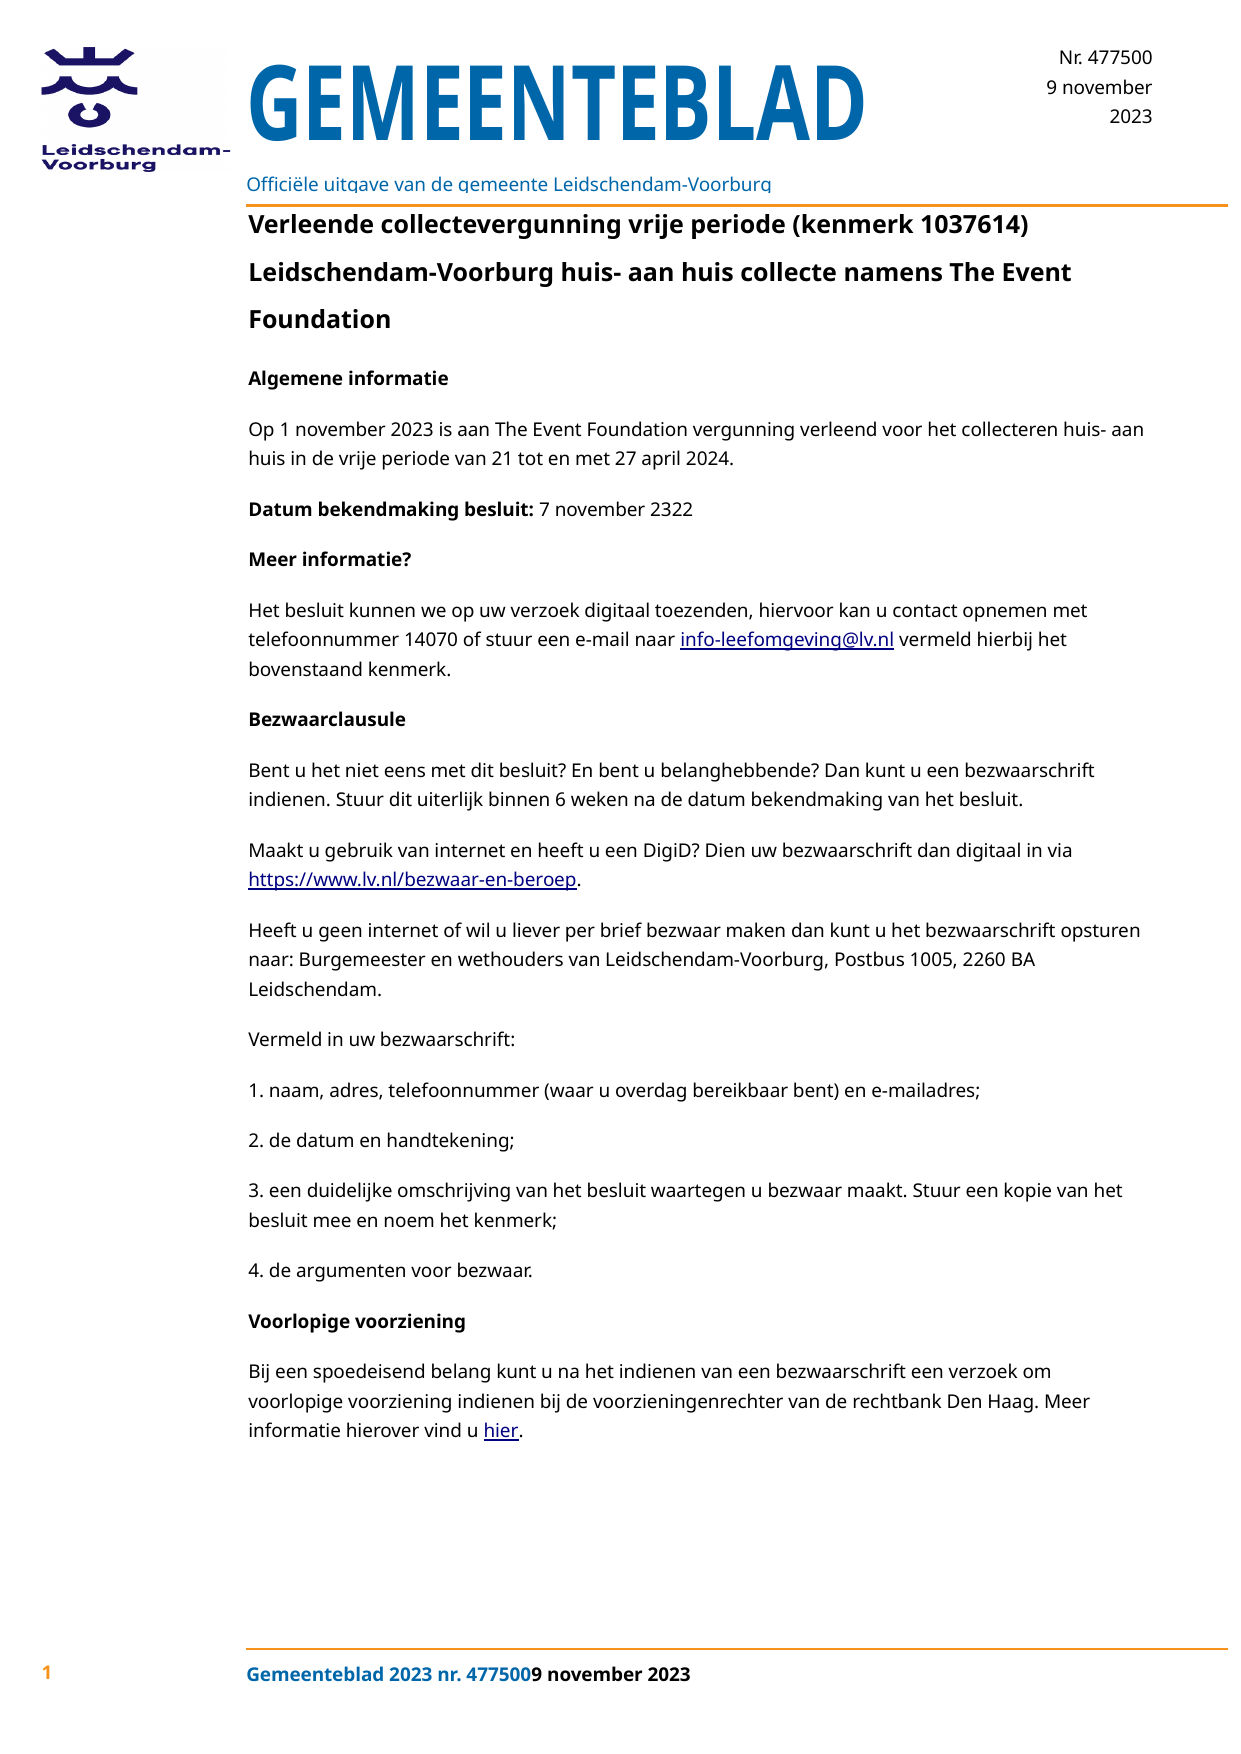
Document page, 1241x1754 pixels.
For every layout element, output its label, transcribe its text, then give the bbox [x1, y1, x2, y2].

text 2. de datum en handtekening; [248, 1127, 1152, 1153]
text 4. de argumenten voor bezwaar. [248, 1258, 1152, 1283]
text Heeft u geen internet of wil u liever per brief bezwaar maken dan kunt u het bezwaarschrift opsturen naar: Burgemeester en wethouders van Leidschendam-Voorburg, Postbus 1005, 2260 BA Leidschendam. [248, 917, 1152, 1002]
text Algemene informatie [248, 366, 1152, 391]
text Verleende collectevergunning vrije periode (kenmerk 1037614) Leidschendam-Voorburg huis- aan huis collecte namens The Event Foundation [248, 207, 1152, 336]
text Vermeld in uw bezwaarschrift: [248, 1026, 1152, 1052]
text Meer informatie? [248, 546, 1152, 572]
text 3. een duidelijke omschrijving van het besluit waartegen u bezwaar maakt. Stuur een kopie van het besluit mee en noem het kenmerk; [248, 1178, 1152, 1233]
text Bezwaarclausule [248, 706, 1152, 732]
picture [41, 47, 231, 172]
text Het besluit kunnen we op uw verzoek digitaal toezenden, hiervoor kan u contact opnemen met telefoonnummer 14070 of stuur een e-mail naar info-leefomgeving@lv.nl vermeld hierbij het bovenstaand kenmerk. [248, 597, 1152, 682]
text Bij een spoedeisend belang kunt u na het indienen van een bezwaarschrift een verzoek om voorlopige voorziening indienen bij de voorzieningenrechter van de rechtbank Den Haag. Meer informatie hierover vind u hier. [248, 1358, 1152, 1443]
text Op 1 november 2023 is aan The Event Foundation vergunning verleend voor het collecteren huis- aan huis in de vrije periode van 21 tot en met 27 april 2024. [248, 416, 1152, 471]
text Bent u het niet eens met dit besluit? En bent u belanghebbende? Dan kunt u een bezwaarschrift indienen. Stuur dit uiterlijk binnen 6 weken na de datum bekendmaking van het besluit. [248, 757, 1152, 812]
text Maakt u gebruik van internet en heeft u een DigiD? Dien uw bezwaarschrift dan digitaal in via https://www.lv.nl/bezwaar-en-beroep. [248, 837, 1152, 892]
text 1. naam, adres, telefoonnummer (waar u overdag bereikbaar bent) en e-mailadres; [248, 1077, 1152, 1102]
text Datum bekendmaking besluit: 7 november 2322 [248, 496, 1152, 522]
text Voorlopige voorziening [248, 1308, 1152, 1334]
